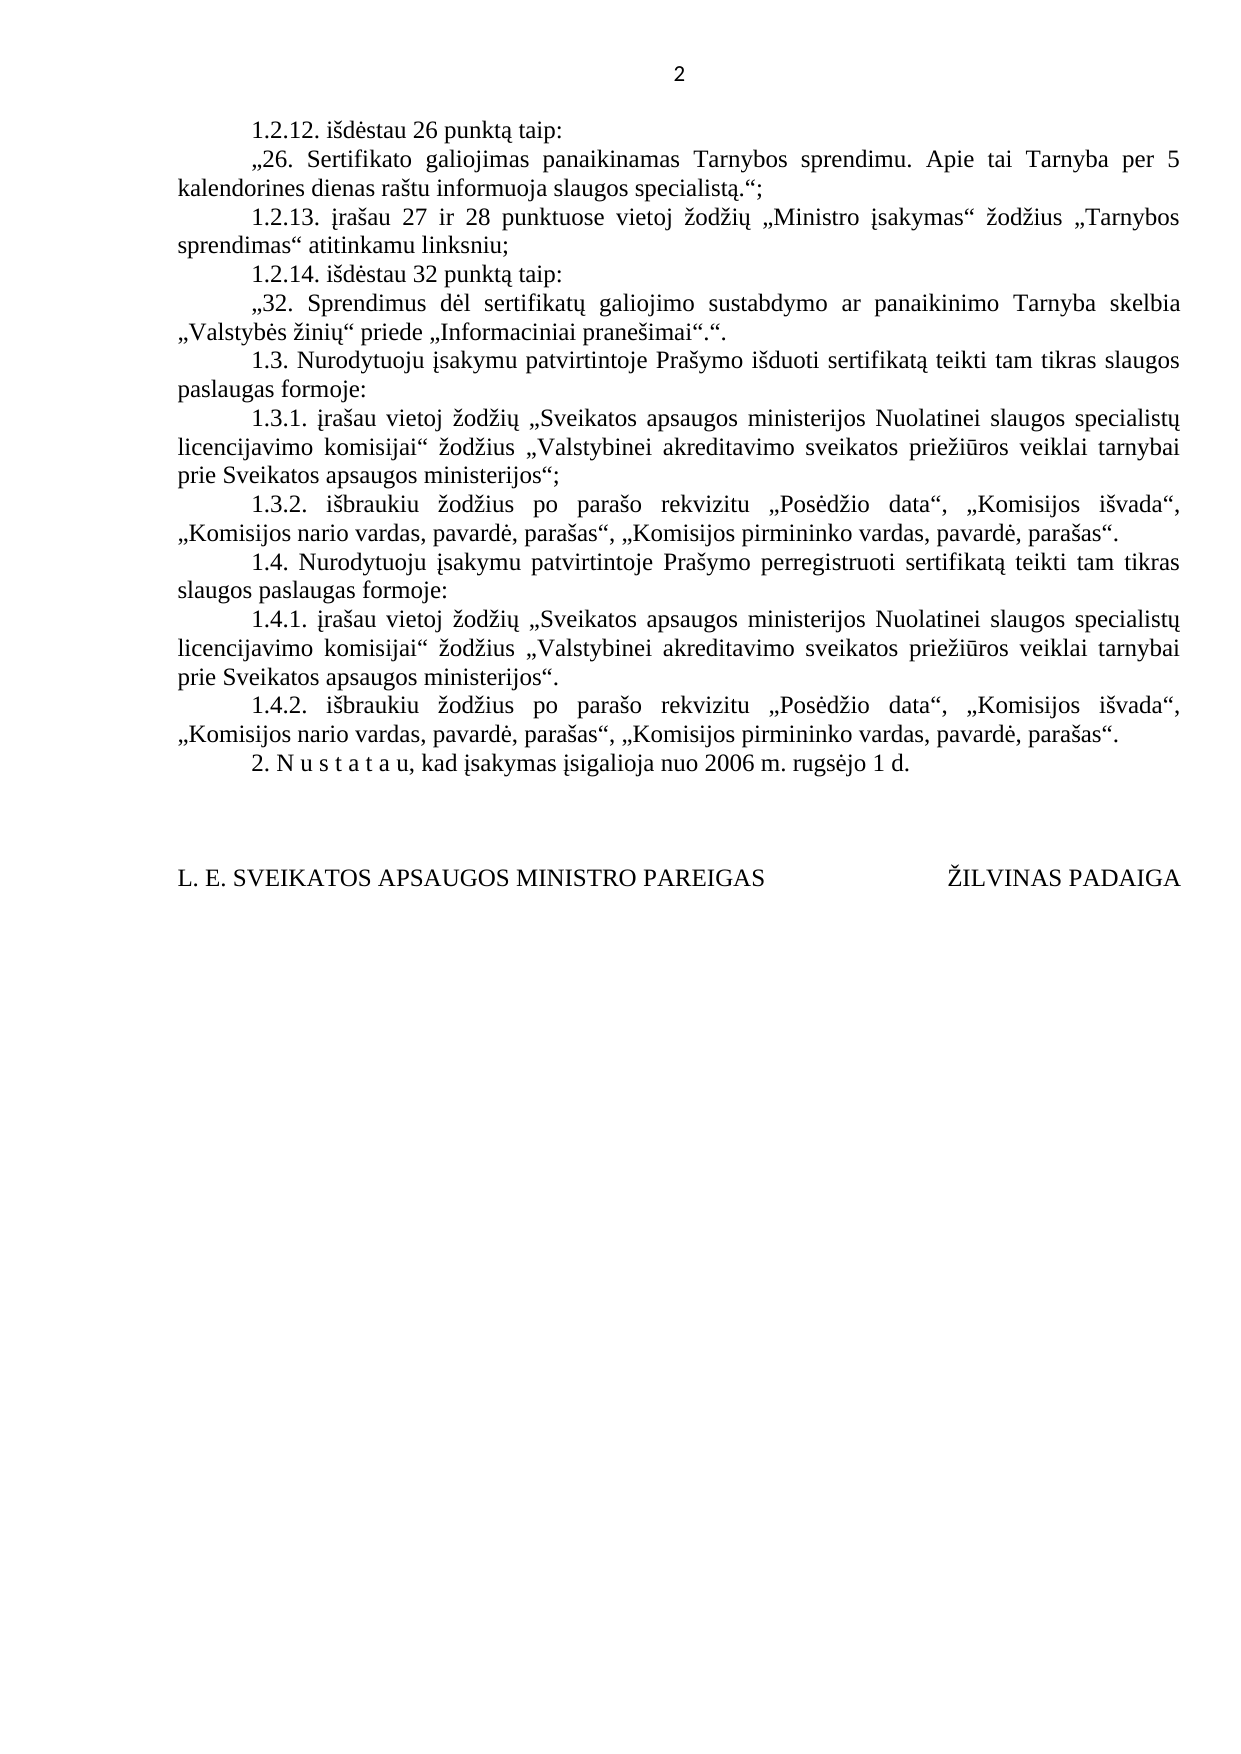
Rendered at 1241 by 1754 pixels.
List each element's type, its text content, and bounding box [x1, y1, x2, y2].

text 2. Nustatau, kad įsakymas įsigalioja nuo 2006 m. rugsėjo 1 d. [177, 748, 1181, 777]
text 1.3. Nurodytuoju įsakymu patvirtintoje Prašymo išduoti sertifikatą teikti tam tikras slaugos paslaugas formoje: [177, 346, 1181, 403]
text 1.3.2. išbraukiu žodžius po parašo rekvizitu „Posėdžio data“, „Komisijos išvada“, „Komisijos nario vardas, pavardė, parašas“, „Komisijos pirmininko vardas, pavardė, parašas“. [177, 489, 1181, 547]
text 1.4.2. išbraukiu žodžius po parašo rekvizitu „Posėdžio data“, „Komisijos išvada“, „Komisijos nario vardas, pavardė, parašas“, „Komisijos pirmininko vardas, pavardė, parašas“. [177, 691, 1181, 748]
text 1.4. Nurodytuoju įsakymu patvirtintoje Prašymo perregistruoti sertifikatą teikti tam tikras slaugos paslaugas formoje: [177, 547, 1181, 604]
text „26. Sertifikato galiojimas panaikinamas Tarnybos sprendimu. Apie tai Tarnyba per 5 kalendorines dienas raštu informuoja slaugos specialistą.“; [177, 144, 1181, 202]
text L. E. SVEIKATOS APSAUGOS MINISTRO PAREIGAS ŽILVINAS PADAIGA [177, 863, 1181, 892]
text 1.3.1. įrašau vietoj žodžių „Sveikatos apsaugos ministerijos Nuolatinei slaugos specialistų licencijavimo komisijai“ žodžius „Valstybinei akreditavimo sveikatos priežiūros veiklai tarnybai prie Sveikatos apsaugos ministerijos“; [177, 403, 1181, 489]
text 1.4.1. įrašau vietoj žodžių „Sveikatos apsaugos ministerijos Nuolatinei slaugos specialistų licencijavimo komisijai“ žodžius „Valstybinei akreditavimo sveikatos priežiūros veiklai tarnybai prie Sveikatos apsaugos ministerijos“. [177, 604, 1181, 691]
text „32. Sprendimus dėl sertifikatų galiojimo sustabdymo ar panaikinimo Tarnyba skelbia „Valstybės žinių“ priede „Informaciniai pranešimai“.“. [177, 288, 1181, 346]
text 1.2.13. įrašau 27 ir 28 punktuose vietoj žodžių „Ministro įsakymas“ žodžius „Tarnybos sprendimas“ atitinkamu linksniu; [177, 202, 1181, 259]
text 1.2.12. išdėstau 26 punktą taip: [177, 116, 1181, 144]
text 1.2.14. išdėstau 32 punktą taip: [177, 259, 1181, 288]
